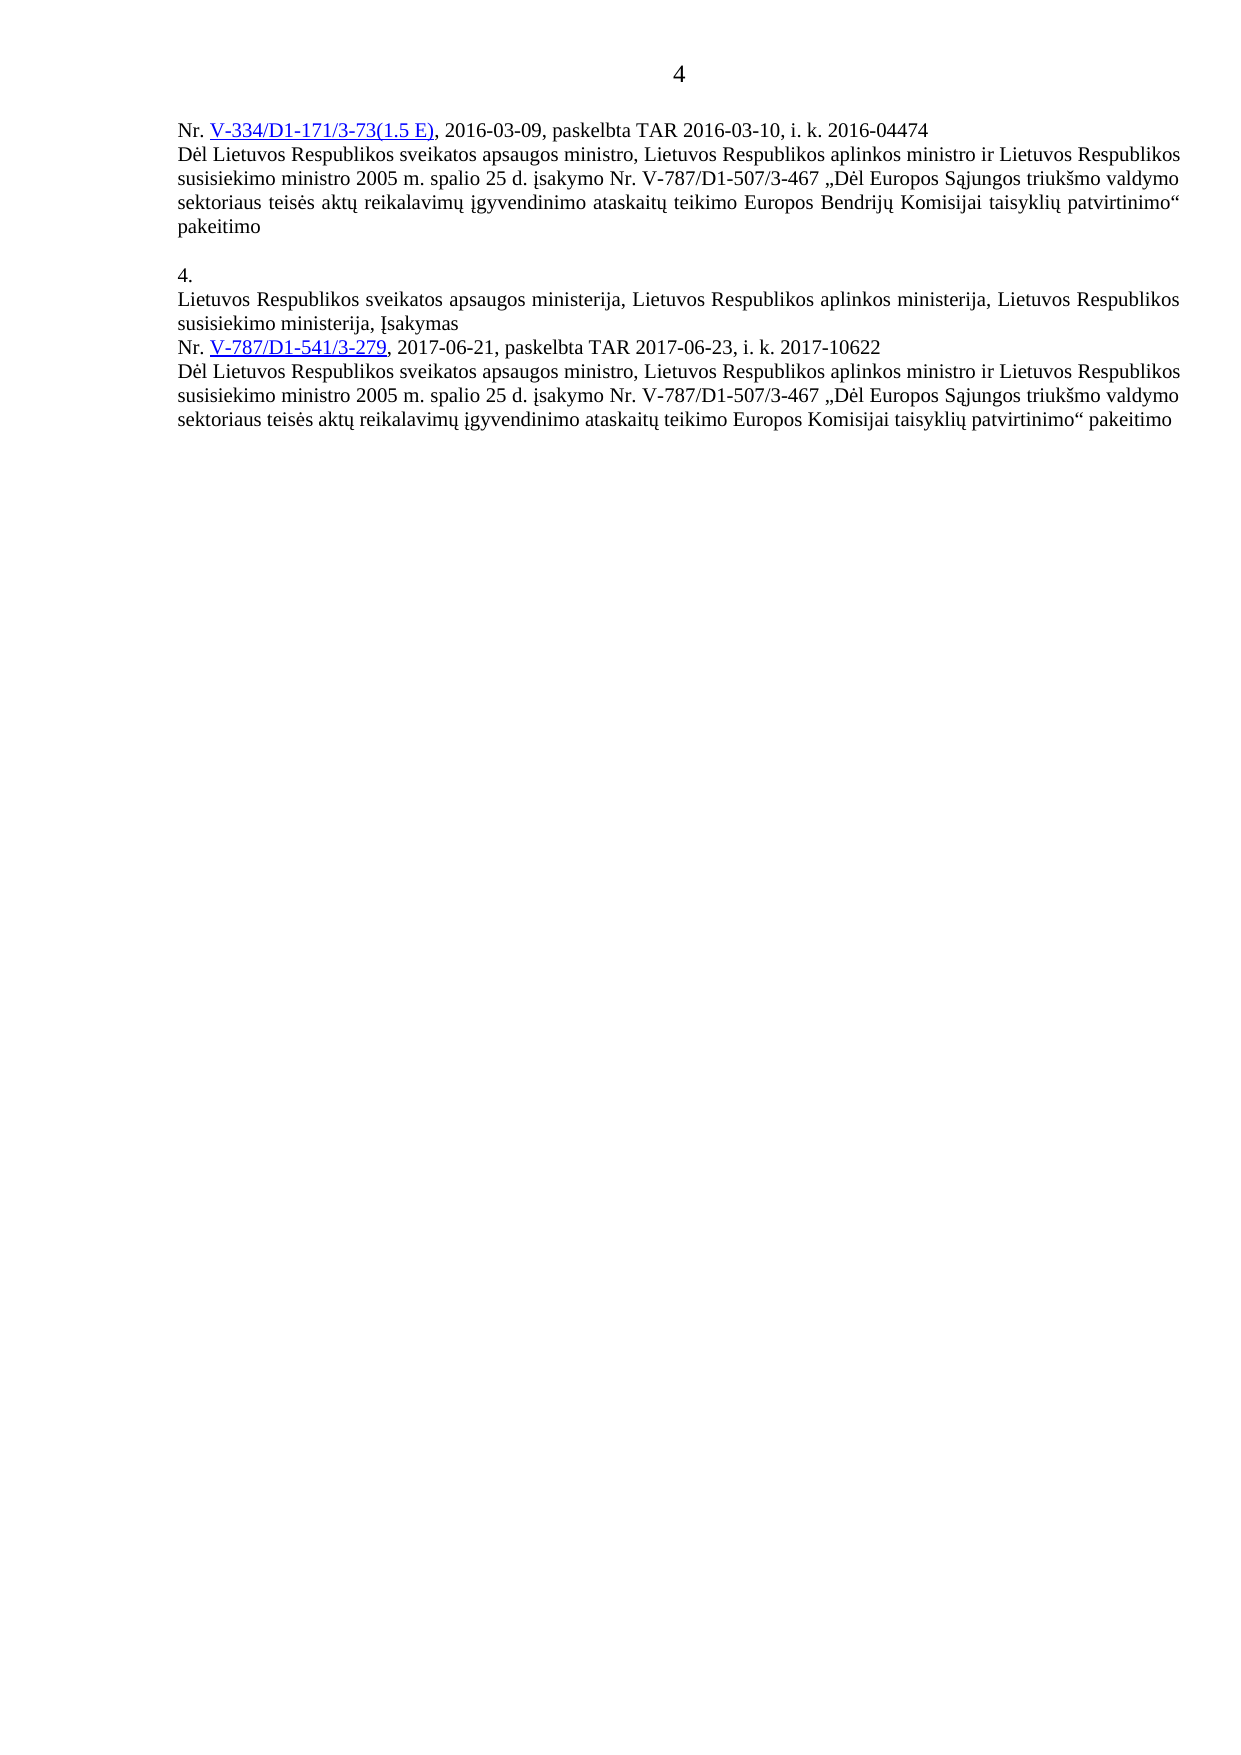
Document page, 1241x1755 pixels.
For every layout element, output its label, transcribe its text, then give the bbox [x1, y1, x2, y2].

text 4. [177, 262, 1181, 287]
text Nr. V-787/D1-541/3-279, 2017-06-21, paskelbta TAR 2017-06-23, i. k. 2017-10622 [177, 335, 1181, 359]
text Nr. V-334/D1-171/3-73(1.5 E), 2016-03-09, paskelbta TAR 2016-03-10, i. k. 2016-04474 [177, 118, 1181, 142]
text Dėl Lietuvos Respublikos sveikatos apsaugos ministro, Lietuvos Respublikos aplinkos ministro ir Lietuvos Respublikos susisiekimo ministro 2005 m. spalio 25 d. įsakymo Nr. V-787/D1-507/3-467 „Dėl Europos Sąjungos triukšmo valdymo sektoriaus teisės aktų reikalavimų įgyvendinimo ataskaitų teikimo Europos Komisijai taisyklių patvirtinimo“ pakeitimo [177, 359, 1181, 431]
text Dėl Lietuvos Respublikos sveikatos apsaugos ministro, Lietuvos Respublikos aplinkos ministro ir Lietuvos Respublikos susisiekimo ministro 2005 m. spalio 25 d. įsakymo Nr. V-787/D1-507/3-467 „Dėl Europos Sąjungos triukšmo valdymo sektoriaus teisės aktų reikalavimų įgyvendinimo ataskaitų teikimo Europos Bendrijų Komisijai taisyklių patvirtinimo“ pakeitimo [177, 142, 1181, 238]
text Lietuvos Respublikos sveikatos apsaugos ministerija, Lietuvos Respublikos aplinkos ministerija, Lietuvos Respublikos susisiekimo ministerija, Įsakymas [177, 287, 1181, 335]
